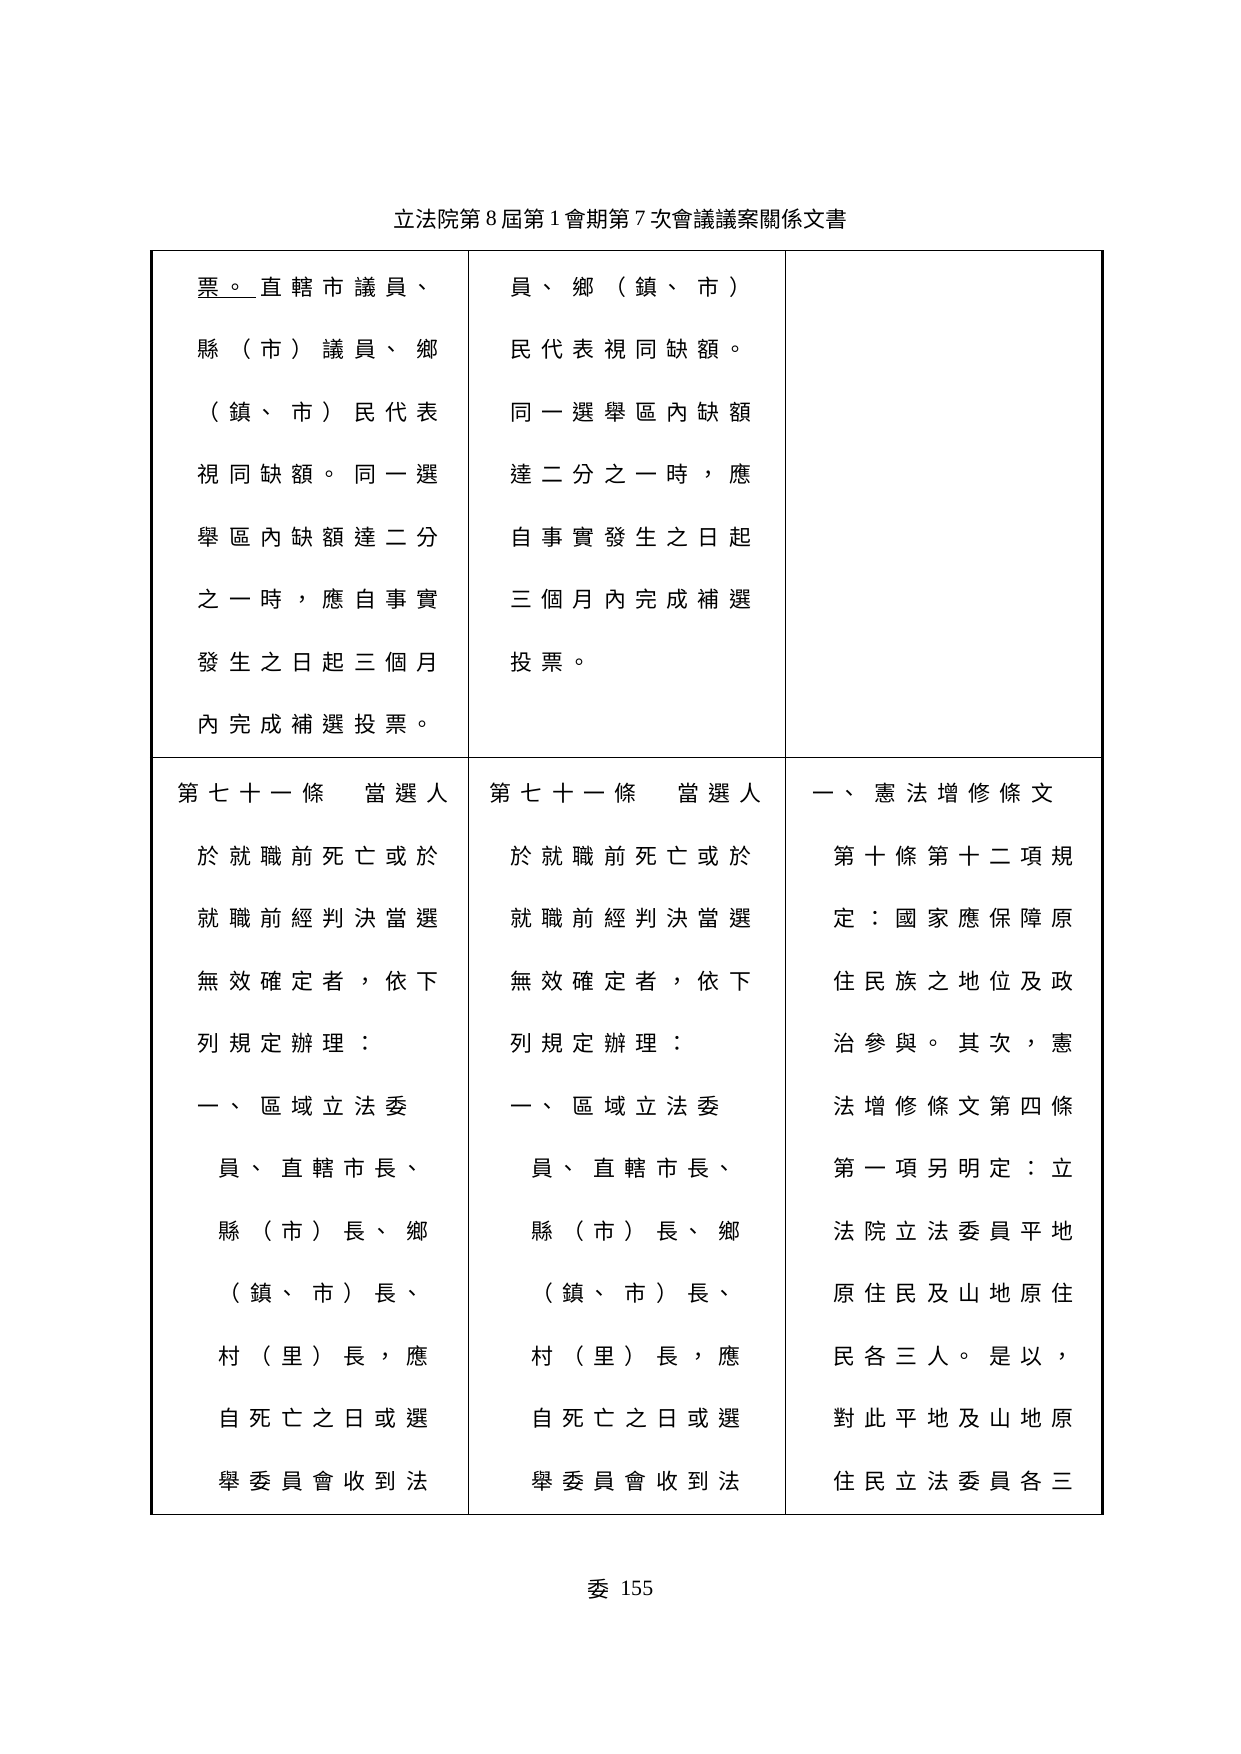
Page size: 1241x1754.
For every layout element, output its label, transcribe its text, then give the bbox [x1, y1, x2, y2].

table_cell 第七十一條 當選人於就職前死亡或於就職前經判決當選無效確定者，依下列規定辦理： 一、區域立法委員、直轄市長、縣（市）長、鄉（鎮、市）長、村（里）長，應自死亡之日或選舉委員會收到法 [153, 758, 468, 1514]
table_cell [786, 251, 1101, 757]
table_cell 第七十一條 當選人於就職前死亡或於就職前經判決當選無效確定者，依下列規定辦理： 一、區域立法委員、直轄市長、縣（市）長、鄉（鎮、市）長、村（里）長，應自死亡之日或選舉委員會收到法 [469, 758, 785, 1514]
table_cell 員、鄉（鎮、市）民代表視同缺額。同一選舉區內缺額達二分之一時，應自事實發生之日起三個月內完成補選投票。 [469, 251, 785, 757]
table_cell 一、憲法增修條文第十條第十二項規定：國家應保障原住民族之地位及政治參與。其次，憲法增修條文第四條第一項另明定：立法院立法委員平地原住民及山地原住民各三人。是以，對此平地及山地原住民立法委員各三 [786, 758, 1101, 1514]
table_cell 票。直轄市議員、縣（市）議員、鄉（鎮、市）民代表視同缺額。同一選舉區內缺額達二分之一時，應自事實發生之日起三個月內完成補選投票。 [153, 251, 468, 757]
